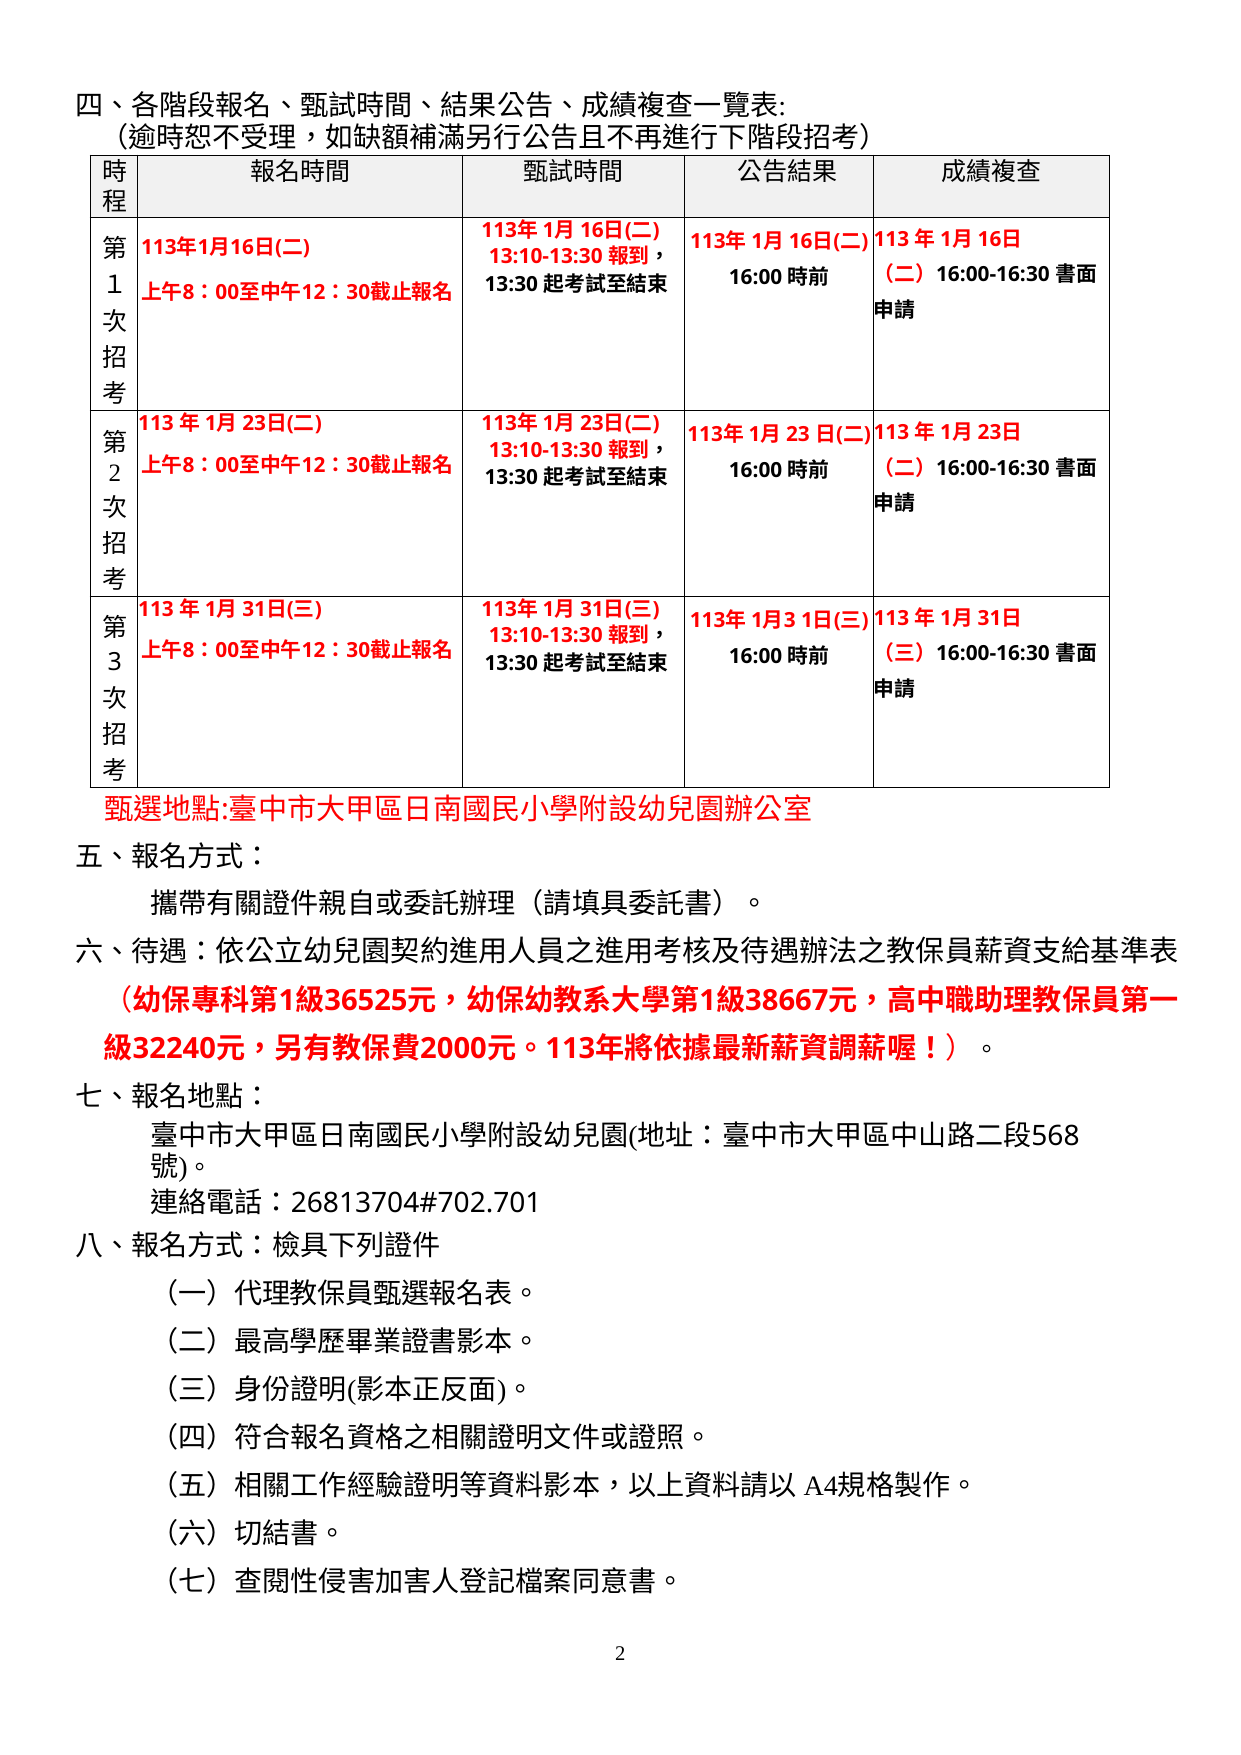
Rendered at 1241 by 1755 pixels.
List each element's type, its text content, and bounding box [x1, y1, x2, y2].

subtitle 甄選地點:臺中市大甲區日南國民小學附設幼兒園辦公室 [104, 788, 1191, 827]
table_cell 113 年 1月 23日(二) 上午8：00至中午12：30截止報名 [138, 411, 462, 596]
table_cell 113年 1月 31日(三) 13:10-13:30 報到， 13:30 起考試至結束 [463, 597, 684, 787]
text 攜帶有關證件親自或委託辦理（請填具委託書）。 [150, 876, 1191, 923]
text 臺中市大甲區日南國民小學附設幼兒園(地址：臺中市大甲區中山路二段568號)。 [150, 1119, 1109, 1184]
table_cell 113年 1月3 1日(三) 16:00 時前 [685, 597, 873, 787]
table_cell 113 年 1月 31日（三）16:00-16:30 書面申請 [874, 597, 1109, 787]
table_header 報名時間 [138, 156, 462, 217]
text 四、各階段報名、甄試時間、結果公告、成績複查一覽表: [75, 75, 1191, 126]
text （五）相關工作經驗證明等資料影本，以上資料請以 A4規格製作。 [150, 1457, 1191, 1505]
text （逾時恕不受理，如缺額補滿另行公告且不再進行下階段招考） [100, 118, 889, 154]
table_header 時程 [91, 156, 137, 217]
text 連絡電話：26813704#702.701 [150, 1187, 1109, 1219]
text （三）身份證明(影本正反面)。 [150, 1361, 1191, 1409]
text （二）最高學歷畢業證書影本。 [150, 1313, 1191, 1361]
table_cell 113年1月16日(二) 上午8：00至中午12：30截止報名 [138, 218, 462, 410]
text （七）查閱性侵害加害人登記檔案同意書。 [150, 1553, 1191, 1601]
table_header 公告結果 [685, 156, 873, 217]
text 八、報名方式：檢具下列證件 [75, 1219, 1191, 1265]
subtitle 六、待遇：依公立幼兒園契約進用人員之進用考核及待遇辦法之教保員薪資支給基準表 [75, 923, 1191, 971]
table_cell 113 年 1月 23日（二）16:00-16:30 書面申請 [874, 411, 1109, 596]
table_cell 113年 1月 16日(二) 16:00 時前 [685, 218, 873, 410]
text （四）符合報名資格之相關證明文件或證照。 [150, 1409, 1191, 1457]
text （幼保專科第1級36525元，幼保幼教系大學第1級38667元，高中職助理教保員第一級32240元，另有教保費2000元。113年將依據最新薪資調薪喔！）。 [103, 971, 1191, 1069]
text 七、報名地點： [75, 1069, 1191, 1116]
text 五、報名方式： [75, 827, 1191, 876]
table_cell 113年 1月 16日(二) 13:10-13:30 報到， 13:30 起考試至結束 [463, 218, 684, 410]
table_cell 第 2 次招考 [91, 411, 137, 596]
table_cell 113 年 1月 31日(三) 上午8：00至中午12：30截止報名 [138, 597, 462, 787]
table_header 甄試時間 [463, 156, 684, 217]
table_cell 第3次招考 [91, 597, 137, 787]
table_cell 第１次招考 [91, 218, 137, 410]
table_header 成績複查 [874, 156, 1109, 217]
table_cell 113年 1月 23日(二) 13:10-13:30 報到， 13:30 起考試至結束 [463, 411, 684, 596]
text （一）代理教保員甄選報名表。 [150, 1265, 1191, 1313]
text （六）切結書。 [150, 1505, 1191, 1553]
table_cell 113 年 1月 16日（二）16:00-16:30 書面申請 [874, 218, 1109, 410]
table_cell 113年 1月 23 日(二) 16:00 時前 [685, 411, 873, 596]
